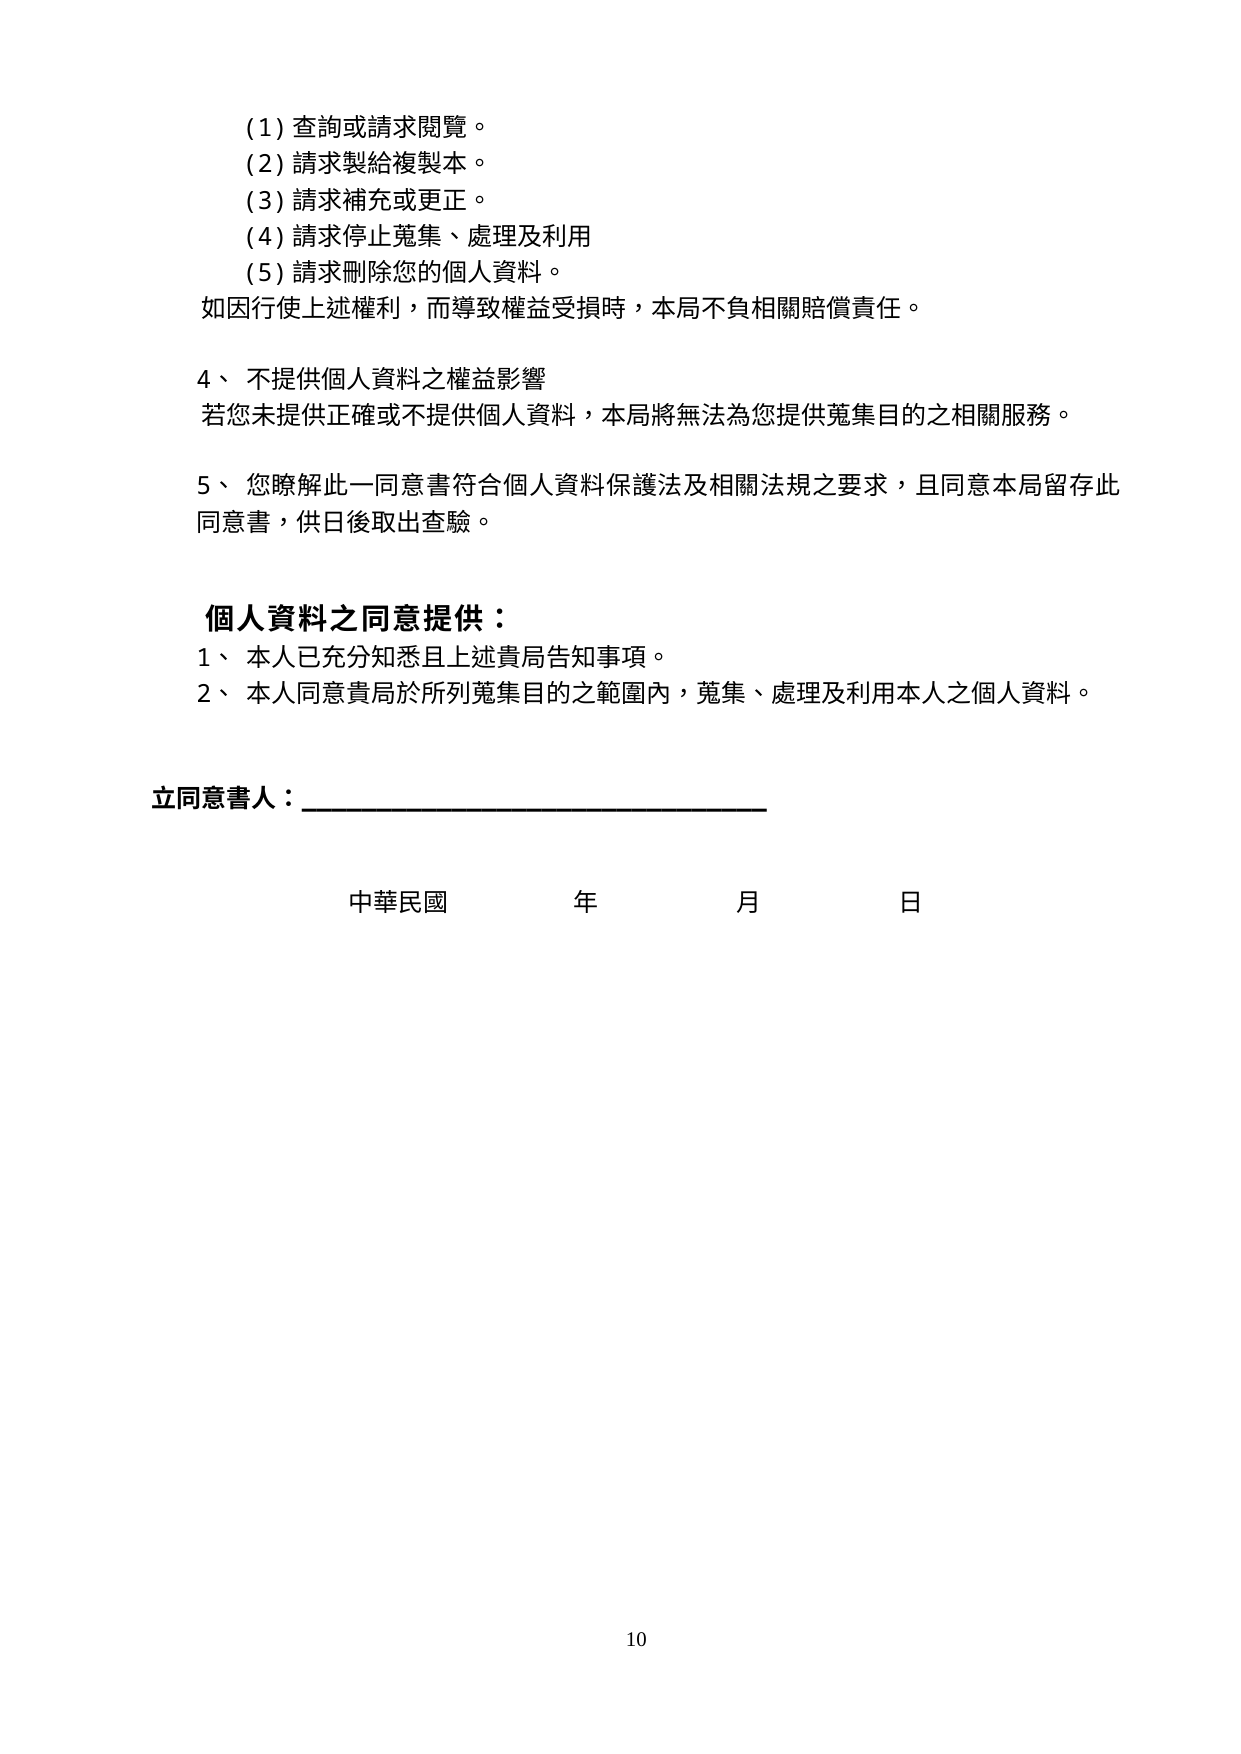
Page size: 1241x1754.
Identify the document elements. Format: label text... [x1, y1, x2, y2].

list 本人同意貴局於所列蒐集目的之範圍內，蒐集、處理及利用本人之個人資料。 [196, 674, 1120, 710]
list 請求補充或更正。 [242, 180, 1120, 216]
text 立同意書人：_______________________________ [152, 778, 1120, 814]
list 請求停止蒐集、處理及利用 [242, 216, 1120, 253]
list 您瞭解此一同意書符合個人資料保護法及相關法規之要求，且同意本局留存此同意書，供日後取出查驗。 [196, 466, 1120, 538]
text 如因行使上述權利，而導致權益受損時，本局不負相關賠償責任。 [202, 289, 1120, 325]
list 本人已充分知悉且上述貴局告知事項。 [196, 638, 1120, 674]
text 中華民國 年 月 日 [152, 883, 1120, 919]
list 請求製給複製本。 [242, 144, 1120, 180]
text 個人資料之同意提供： [202, 575, 1120, 638]
list 請求刪除您的個人資料。 [242, 253, 1120, 289]
list 查詢或請求閱覽。 [242, 108, 1120, 144]
list 不提供個人資料之權益影響 [196, 359, 1120, 395]
text 若您未提供正確或不提供個人資料，本局將無法為您提供蒐集目的之相關服務。 [202, 395, 1120, 432]
